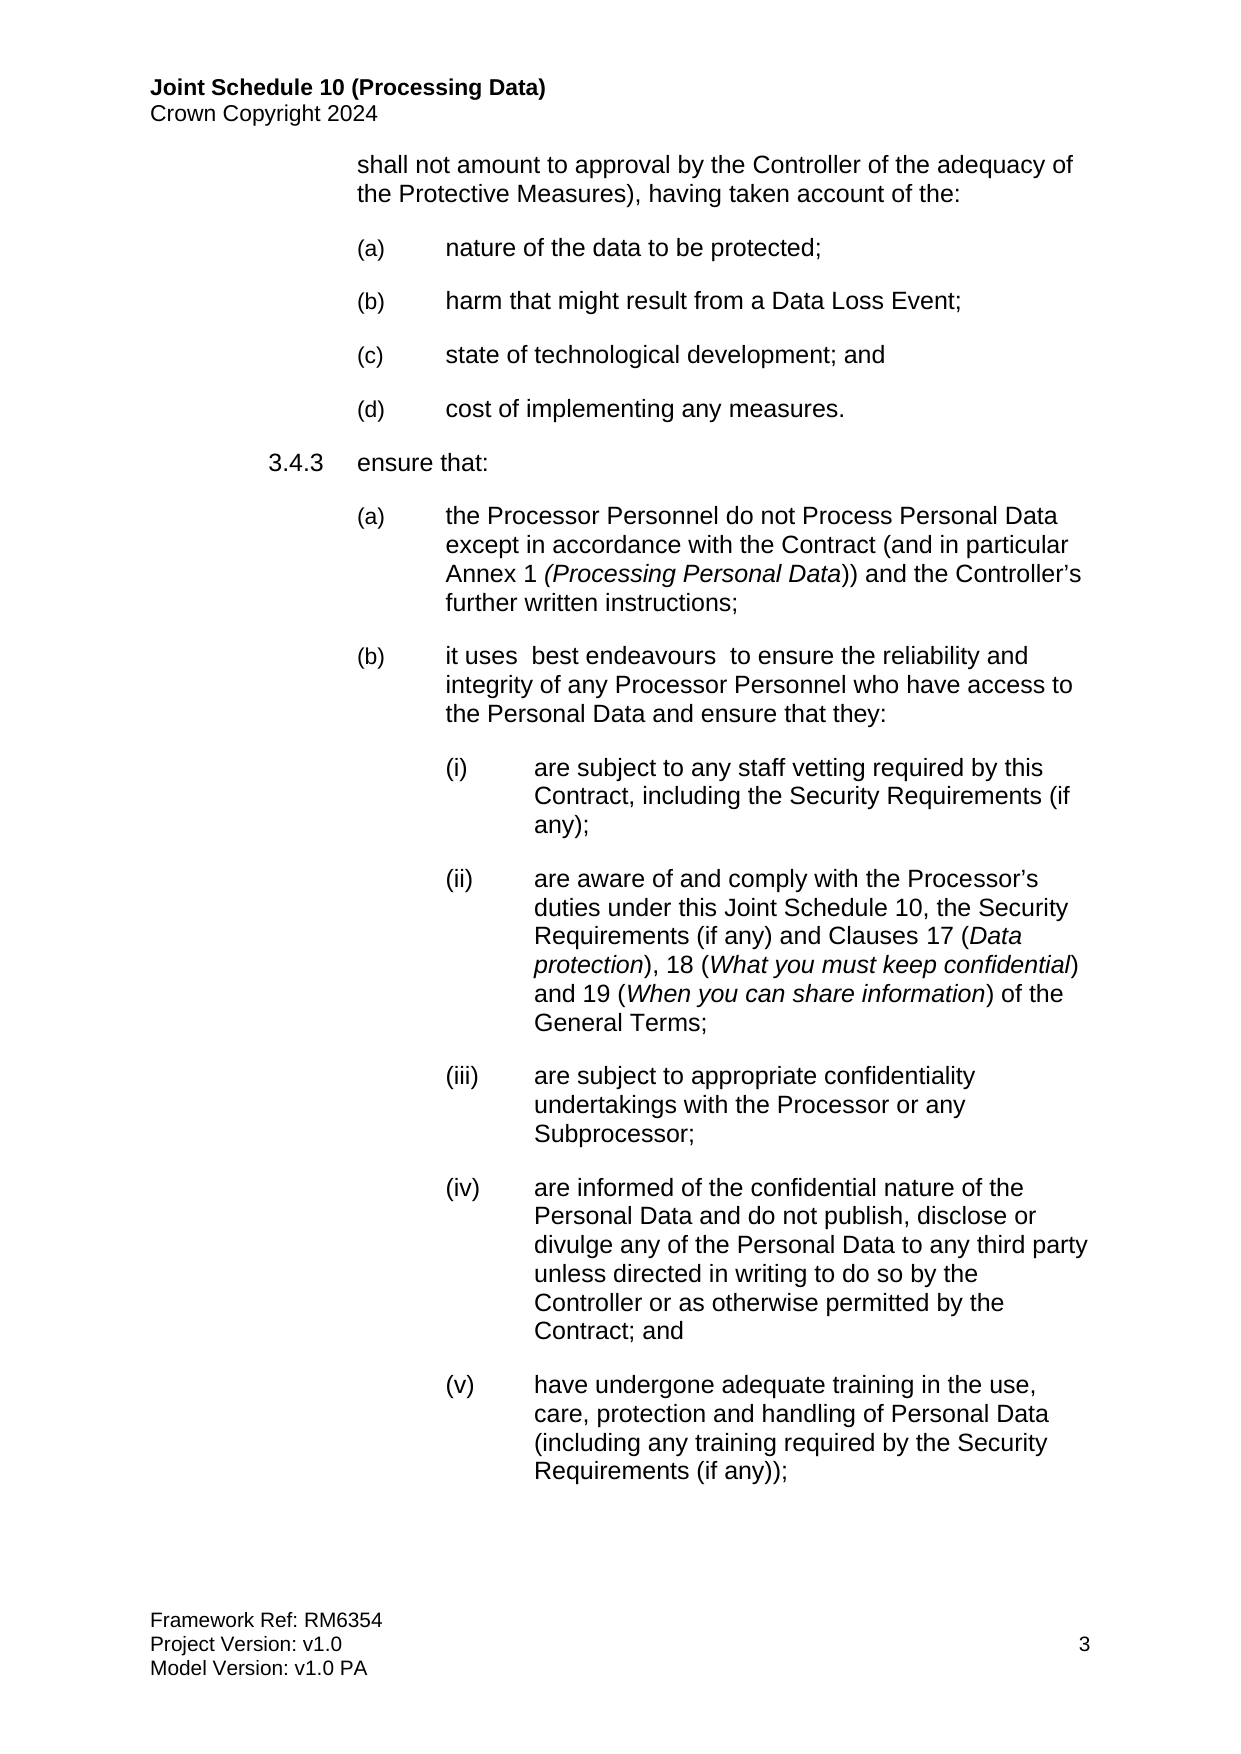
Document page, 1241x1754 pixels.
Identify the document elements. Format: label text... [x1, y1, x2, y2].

list are informed of the confidential nature of the Personal Data and do not publish, disclose or divulge any of the Personal Data to any third party unless directed in writing to do so by the Controller or as otherwise permitted by the Contract; and [445, 1172, 1090, 1345]
list are aware of and comply with the Processor’s duties under this Joint Schedule 10, the Security Requirements (if any) and Clauses 17 (Data protection), 18 (What you must keep confidential) and 19 (When you can share information) of the General Terms; [445, 864, 1090, 1036]
list cost of implementing any measures. [357, 394, 1090, 422]
list are subject to any staff vetting required by this Contract, including the Security Requirements (if any); [445, 752, 1090, 839]
list the Processor Personnel do not Process Personal Data except in accordance with the Contract (and in particular Annex 1 (Processing Personal Data)) and the Controller’s further written instructions; [357, 501, 1090, 616]
list it uses best endeavours to ensure the reliability and integrity of any Processor Personnel who have access to the Personal Data and ensure that they: [357, 641, 1090, 727]
list are subject to appropriate confidentiality undertakings with the Processor or any Subprocessor; [445, 1061, 1090, 1147]
list ensure that: [268, 447, 1090, 476]
list have undergone adequate training in the use, care, protection and handling of Personal Data (including any training required by the Security Requirements (if any)); [445, 1370, 1090, 1485]
list state of technological development; and [357, 340, 1090, 369]
list harm that might result from a Data Loss Event; [357, 286, 1090, 315]
list nature of the data to be protected; [357, 232, 1090, 261]
text shall not amount to approval by the Controller of the adequacy of the Protective Measures), having taken account of the: [268, 150, 1090, 207]
